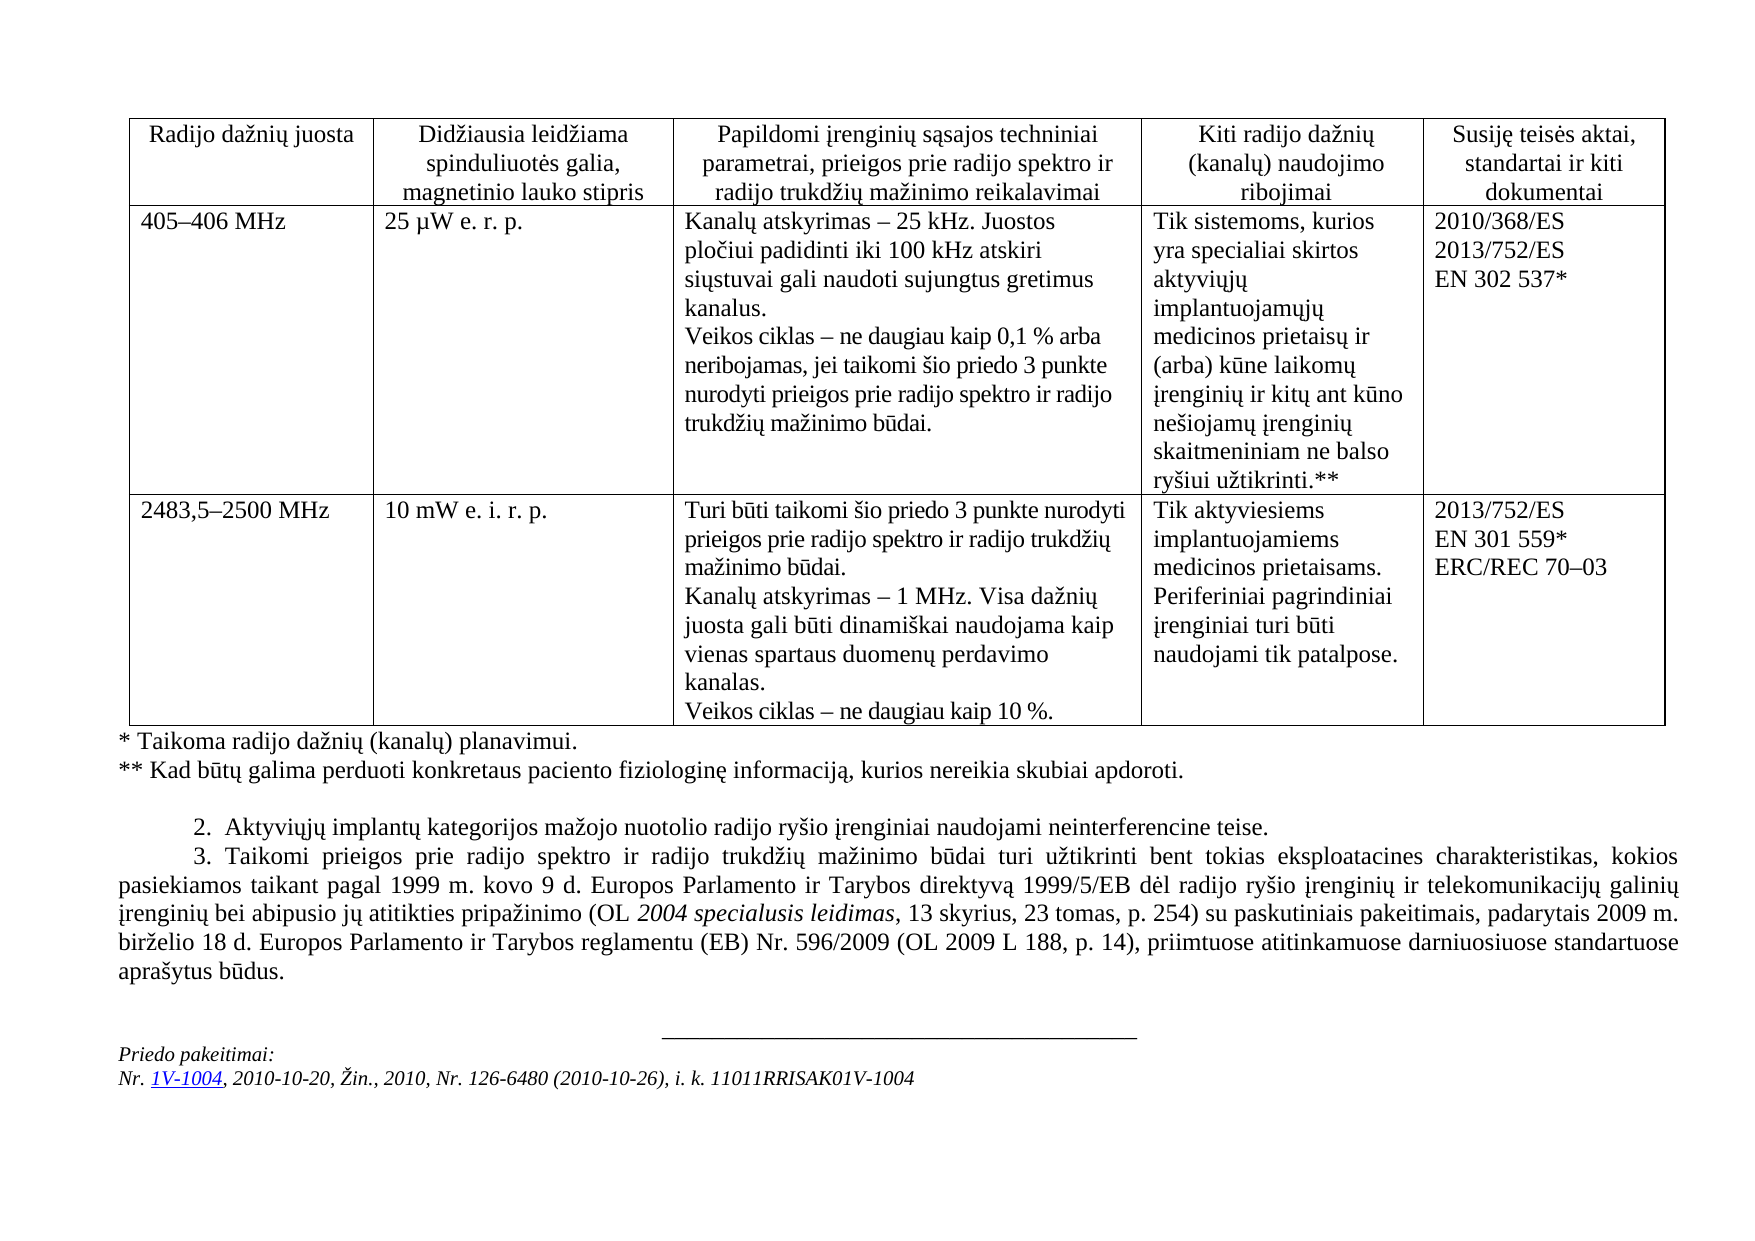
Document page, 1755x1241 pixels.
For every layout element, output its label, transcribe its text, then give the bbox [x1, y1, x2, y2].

table_cell Tik sistemoms, kurios yra specialiai skirtos aktyviųjų implantuojamųjų medicinos prietaisų ir (arba) kūne laikomų įrenginių ir kitų ant kūno nešiojamų įrenginių skaitmeniniam ne balso ryšiui užtikrinti.** [1142, 206, 1423, 494]
text Nr. 1V-1004, 2010-10-20, Žin., 2010, Nr. 126-6480 (2010-10-26), i. k. 11011RRISAK01V-1004 [118, 1066, 1680, 1090]
table_header Kiti radijo dažnių (kanalų) naudojimo ribojimai [1142, 119, 1423, 205]
table_cell Kanalų atskyrimas ‒ 25 kHz. Juostos pločiui padidinti iki 100 kHz atskiri siųstuvai gali naudoti sujungtus gretimus kanalus. Veikos ciklas ‒ ne daugiau kaip 0,1 % arba neribojamas, jei taikomi šio priedo 3 punkte nurodyti prieigos prie radijo spektro ir radijo trukdžių mažinimo būdai. [674, 206, 1141, 494]
table_cell Turi būti taikomi šio priedo 3 punkte nurodyti prieigos prie radijo spektro ir radijo trukdžių mažinimo būdai. Kanalų atskyrimas ‒ 1 MHz. Visa dažnių juosta gali būti dinamiškai naudojama kaip vienas spartaus duomenų perdavimo kanalas. Veikos ciklas ‒ ne daugiau kaip 10 %. [674, 495, 1141, 725]
table_header Didžiausia leidžiama spinduliuotės galia, magnetinio lauko stipris [374, 119, 673, 205]
table_cell 2010/368/ES 2013/752/ES EN 302 537* [1424, 206, 1664, 494]
text ______________________________________ [118, 1013, 1680, 1042]
table_cell 405–406 MHz [130, 206, 373, 494]
table_cell 2013/752/ES EN 301 559* ERC/REC 70–03 [1424, 495, 1664, 725]
table_header Radijo dažnių juosta [130, 119, 373, 205]
table_cell 10 mW e. i. r. p. [374, 495, 673, 725]
table_header Papildomi įrenginių sąsajos techniniai parametrai, prieigos prie radijo spektro ir radijo trukdžių mažinimo reikalavimai [674, 119, 1141, 205]
table_cell 25 µW e. r. p. [374, 206, 673, 494]
text ** Kad būtų galima perduoti konkretaus paciento fiziologinę informaciją, kurios nereikia skubiai apdoroti. [118, 755, 1680, 783]
table_cell Tik aktyviesiems implantuojamiems medicinos prietaisams. Periferiniai pagrindiniai įrenginiai turi būti naudojami tik patalpose. [1142, 495, 1423, 725]
text * Taikoma radijo dažnių (kanalų) planavimui. [118, 726, 1680, 755]
text 3. Taikomi prieigos prie radijo spektro ir radijo trukdžių mažinimo būdai turi užtikrinti bent tokias eksploatacines charakteristikas, kokios pasiekiamos taikant pagal 1999 m. kovo 9 d. Europos Parlamento ir Tarybos direktyvą 1999/5/EB dėl radijo ryšio įrenginių ir telekomunikacijų galinių įrenginių bei abipusio jų atitikties pripažinimo (OL 2004 specialusis leidimas, 13 skyrius, 23 tomas, p. 254) su paskutiniais pakeitimais, padarytais 2009 m. birželio 18 d. Europos Parlamento ir Tarybos reglamentu (EB) Nr. 596/2009 (OL 2009 L 188, p. 14), priimtuose atitinkamuose darniuosiuose standartuose aprašytus būdus. [118, 841, 1680, 985]
table_cell 2483,5–2500 MHz [130, 495, 373, 725]
text 2. Aktyviųjų implantų kategorijos mažojo nuotolio radijo ryšio įrenginiai naudojami neinterferencine teise. [118, 812, 1726, 841]
table_header Susiję teisės aktai, standartai ir kiti dokumentai [1424, 119, 1664, 205]
text Priedo pakeitimai: [118, 1042, 1680, 1066]
